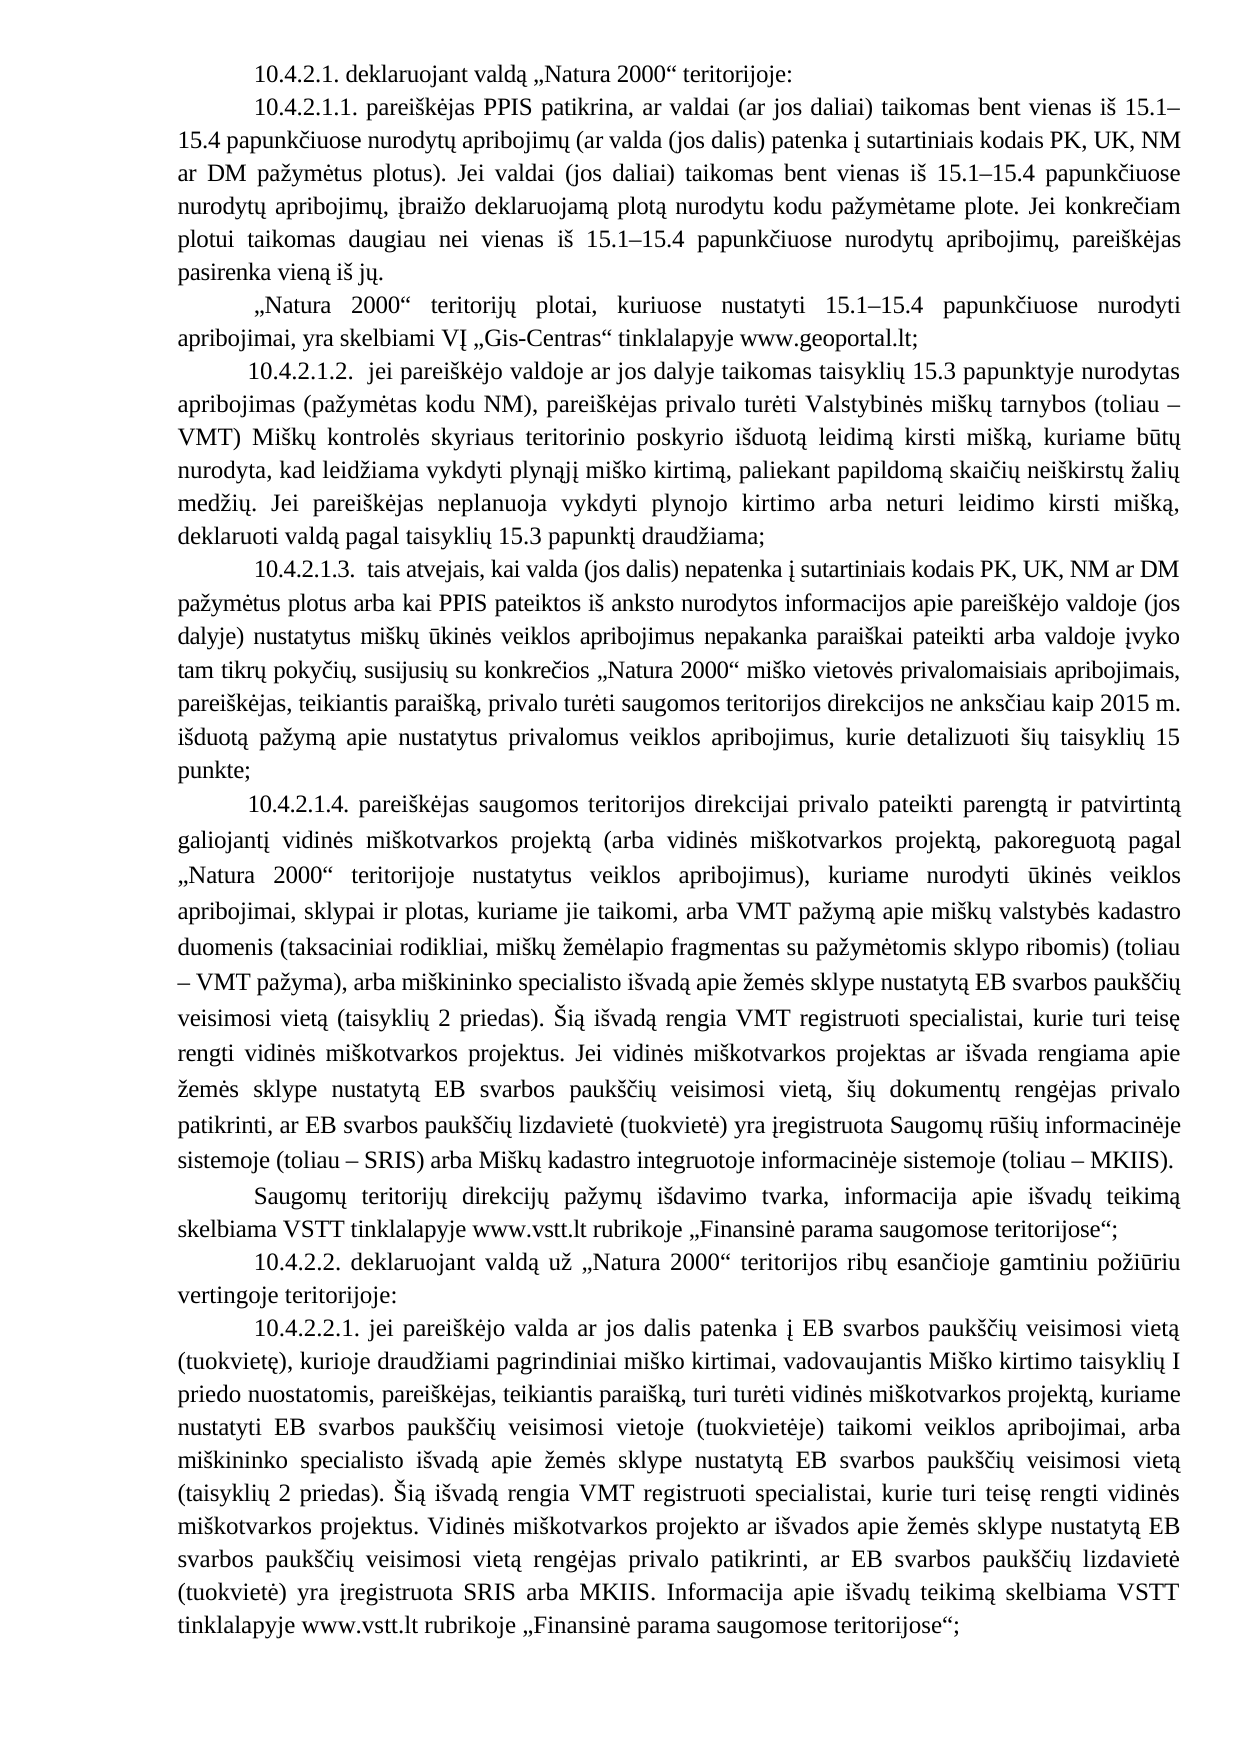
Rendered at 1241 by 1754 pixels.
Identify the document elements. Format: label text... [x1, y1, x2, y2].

text „Natura 2000“ teritorijų plotai, kuriuose nustatyti 15.1–15.4 papunkčiuose nurodyti apribojimai, yra skelbiami VĮ „Gis-Centras“ tinklalapyje www.geoportal.lt; [177, 290, 1181, 352]
text 10.4.2.1.1. pareiškėjas PPIS patikrina, ar valdai (ar jos daliai) taikomas bent vienas iš 15.1–15.4 papunkčiuose nurodytų apribojimų (ar valda (jos dalis) patenka į sutartiniais kodais PK, UK, NM ar DM pažymėtus plotus). Jei valdai (jos daliai) taikomas bent vienas iš 15.1–15.4 papunkčiuose nurodytų apribojimų, įbraižo deklaruojamą plotą nurodytu kodu pažymėtame plote. Jei konkrečiam plotui taikomas daugiau nei vienas iš 15.1–15.4 papunkčiuose nurodytų apribojimų, pareiškėjas pasirenka vieną iš jų. [177, 92, 1181, 286]
text Saugomų teritorijų direkcijų pažymų išdavimo tvarka, informacija apie išvadų teikimą skelbiama VSTT tinklalapyje www.vstt.lt rubrikoje „Finansinė parama saugomose teritorijose“; [177, 1181, 1181, 1243]
text 10.4.2.2. deklaruojant valdą už „Natura 2000“ teritorijos ribų esančioje gamtiniu požiūriu vertingoje teritorijoje: [177, 1247, 1181, 1309]
text 10.4.2.1.2. jei pareiškėjo valdoje ar jos dalyje taikomas taisyklių 15.3 papunktyje nurodytas apribojimas (pažymėtas kodu NM), pareiškėjas privalo turėti Valstybinės miškų tarnybos (toliau –VMT) Miškų kontrolės skyriaus teritorinio poskyrio išduotą leidimą kirsti mišką, kuriame būtų nurodyta, kad leidžiama vykdyti plynąjį miško kirtimą, paliekant papildomą skaičių neiškirstų žalių medžių. Jei pareiškėjas neplanuoja vykdyti plynojo kirtimo arba neturi leidimo kirsti mišką, deklaruoti valdą pagal taisyklių 15.3 papunktį draudžiama; [177, 356, 1181, 550]
text 10.4.2.2.1. jei pareiškėjo valda ar jos dalis patenka į EB svarbos paukščių veisimosi vietą (tuokvietę), kurioje draudžiami pagrindiniai miško kirtimai, vadovaujantis Miško kirtimo taisyklių I priedo nuostatomis, pareiškėjas, teikiantis paraišką, turi turėti vidinės miškotvarkos projektą, kuriame nustatyti EB svarbos paukščių veisimosi vietoje (tuokvietėje) taikomi veiklos apribojimai, arba miškininko specialisto išvadą apie žemės sklype nustatytą EB svarbos paukščių veisimosi vietą (taisyklių 2 priedas). Šią išvadą rengia VMT registruoti specialistai, kurie turi teisę rengti vidinės miškotvarkos projektus. Vidinės miškotvarkos projekto ar išvados apie žemės sklype nustatytą EB svarbos paukščių veisimosi vietą rengėjas privalo patikrinti, ar EB svarbos paukščių lizdavietė (tuokvietė) yra įregistruota SRIS arba MKIIS. Informacija apie išvadų teikimą skelbiama VSTT tinklalapyje www.vstt.lt rubrikoje „Finansinė parama saugomose teritorijose“; [177, 1313, 1181, 1639]
text 10.4.2.1.3. tais atvejais, kai valda (jos dalis) nepatenka į sutartiniais kodais PK, UK, NM ar DM pažymėtus plotus arba kai PPIS pateiktos iš anksto nurodytos informacijos apie pareiškėjo valdoje (jos dalyje) nustatytus miškų ūkinės veiklos apribojimus nepakanka paraiškai pateikti arba valdoje įvyko tam tikrų pokyčių, susijusių su konkrečios „Natura 2000“ miško vietovės privalomaisiais apribojimais, pareiškėjas, teikiantis paraišką, privalo turėti saugomos teritorijos direkcijos ne anksčiau kaip 2015 m. išduotą pažymą apie nustatytus privalomus veiklos apribojimus, kurie detalizuoti šių taisyklių 15 punkte; [177, 554, 1181, 784]
text 10.4.2.1. deklaruojant valdą „Natura 2000“ teritorijoje: [177, 59, 1181, 88]
text 10.4.2.1.4. pareiškėjas saugomos teritorijos direkcijai privalo pateikti parengtą ir patvirtintą galiojantį vidinės miškotvarkos projektą (arba vidinės miškotvarkos projektą, pakoreguotą pagal „Natura 2000“ teritorijoje nustatytus veiklos apribojimus), kuriame nurodyti ūkinės veiklos apribojimai, sklypai ir plotas, kuriame jie taikomi, arba VMT pažymą apie miškų valstybės kadastro duomenis (taksaciniai rodikliai, miškų žemėlapio fragmentas su pažymėtomis sklypo ribomis) (toliau – VMT pažyma), arba miškininko specialisto išvadą apie žemės sklype nustatytą EB svarbos paukščių veisimosi vietą (taisyklių 2 priedas). Šią išvadą rengia VMT registruoti specialistai, kurie turi teisę rengti vidinės miškotvarkos projektus. Jei vidinės miškotvarkos projektas ar išvada rengiama apie žemės sklype nustatytą EB svarbos paukščių veisimosi vietą, šių dokumentų rengėjas privalo patikrinti, ar EB svarbos paukščių lizdavietė (tuokvietė) yra įregistruota Saugomų rūšių informacinėje sistemoje (toliau – SRIS) arba Miškų kadastro integruotoje informacinėje sistemoje (toliau – MKIIS). [177, 789, 1181, 1174]
